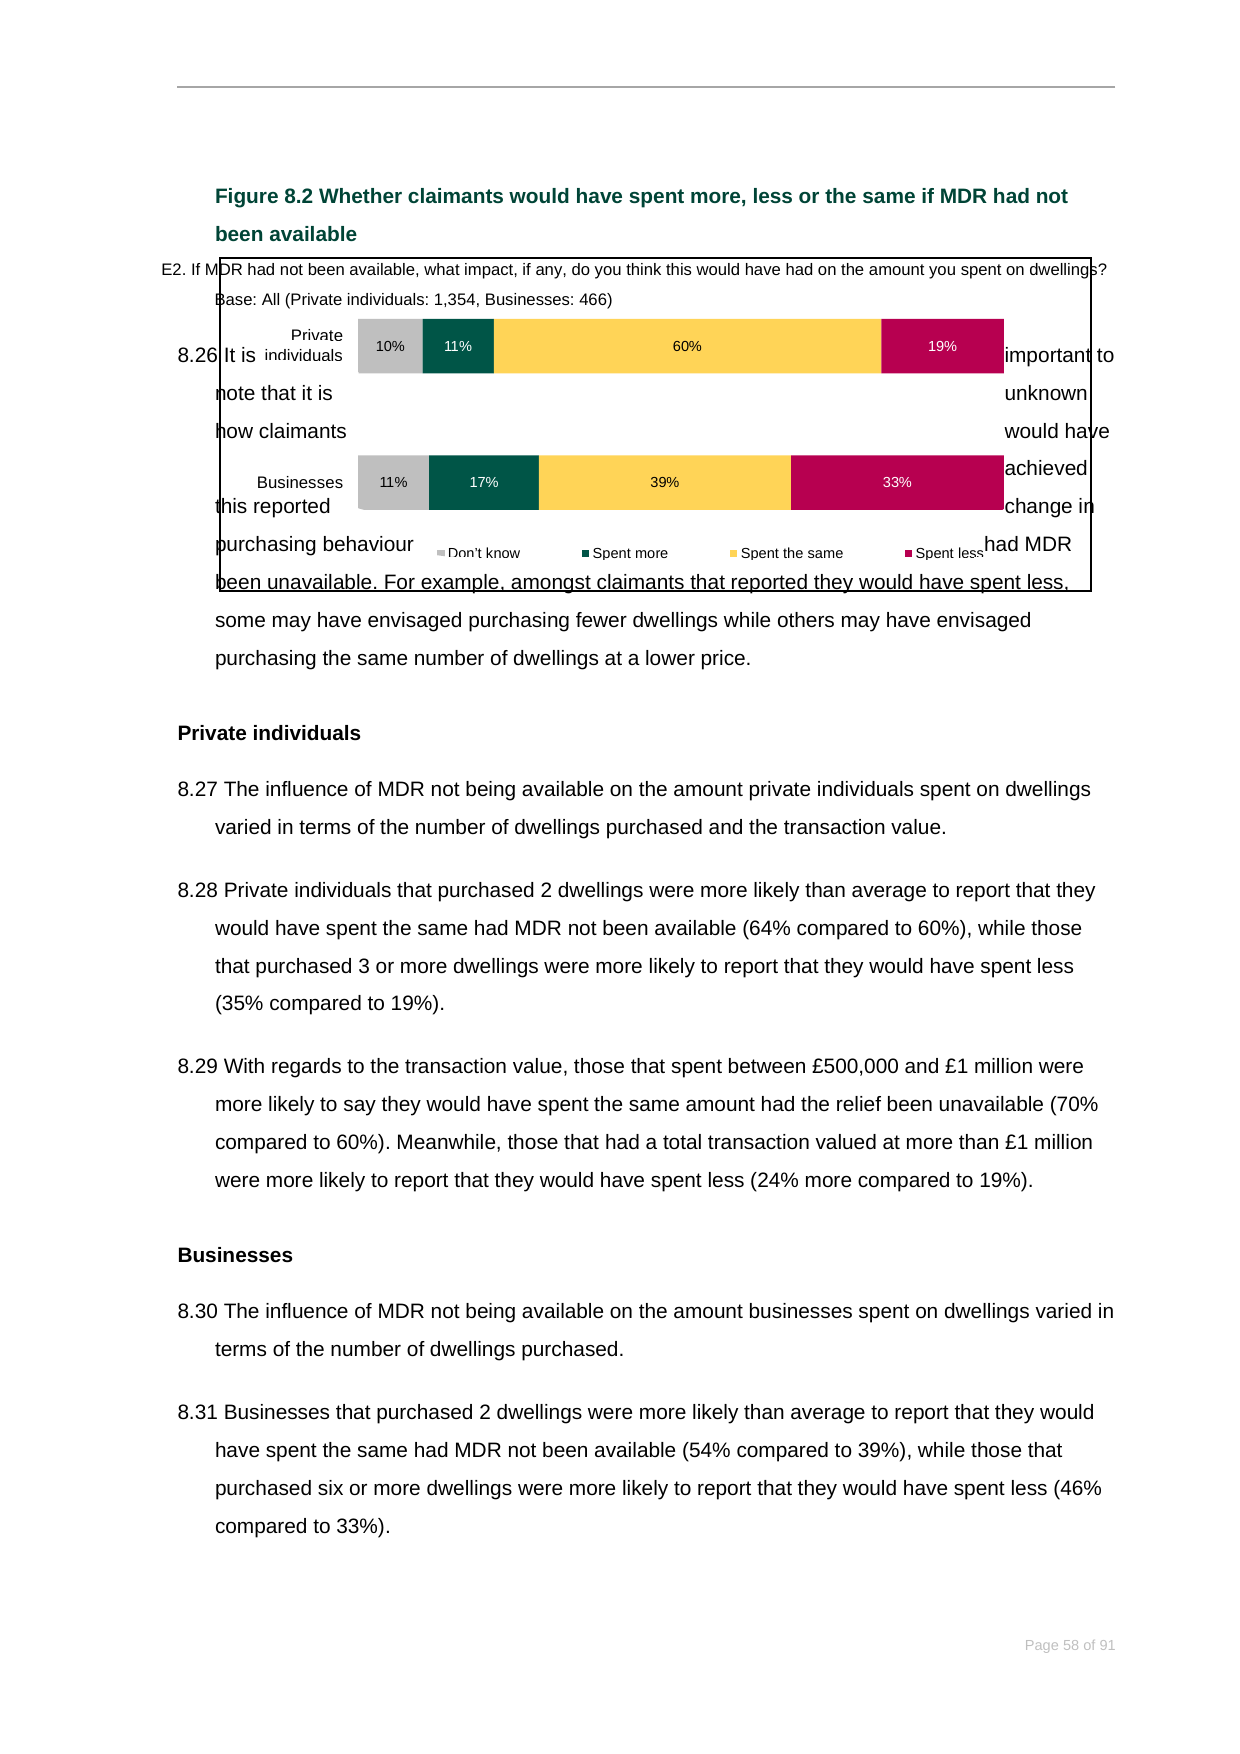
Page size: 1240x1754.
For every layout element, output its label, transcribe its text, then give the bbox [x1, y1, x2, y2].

subtitle Businesses [177, 1243, 1115, 1274]
subtitle Private individuals [177, 721, 1115, 752]
text E2. If MDR had not been available, what impact, if any, do you think this would have had on the amount you spent on dwellings? Base: All (Private individuals: 1,354, Businesses: 466) [221, 260, 1090, 315]
text Figure 8.2 Whether claimants would have spent more, less or the same if MDR had not been available [215, 184, 1115, 253]
list The influence of MDR not being available on the amount private individuals spent on dwellings varied in terms of the number of dwellings purchased and the transaction value. [177, 777, 1115, 847]
list Businesses that purchased 2 dwellings were more likely than average to report that they would have spent the same had MDR not been available (54% compared to 39%), while those that purchased six or more dwellings were more likely to report that they would have spent less (46% compared to 33%). [177, 1400, 1115, 1545]
list The influence of MDR not being available on the amount businesses spent on dwellings varied in terms of the number of dwellings purchased. [177, 1299, 1115, 1369]
list Private individuals that purchased 2 dwellings were more likely than average to report that they would have spent the same had MDR not been available (64% compared to 60%), while those that purchased 3 or more dwellings were more likely to report that they would have spent less (35% compared to 19%). [177, 878, 1115, 1023]
list It is important to note that it is unknown how claimants would have achieved this reported change in purchasing behaviour had MDR been unavailable. For example, amongst claimants that reported they would have spent less, some may have envisaged purchasing fewer dwellings while others may have envisaged purchasing the same number of dwellings at a lower price. [177, 343, 1115, 677]
list With regards to the transaction value, those that spent between £500,000 and £1 million were more likely to say they would have spent the same amount had the relief been unavailable (70% compared to 60%). Meanwhile, those that had a total transaction valued at more than £1 million were more likely to report that they would have spent less (24% more compared to 19%). [177, 1054, 1115, 1199]
